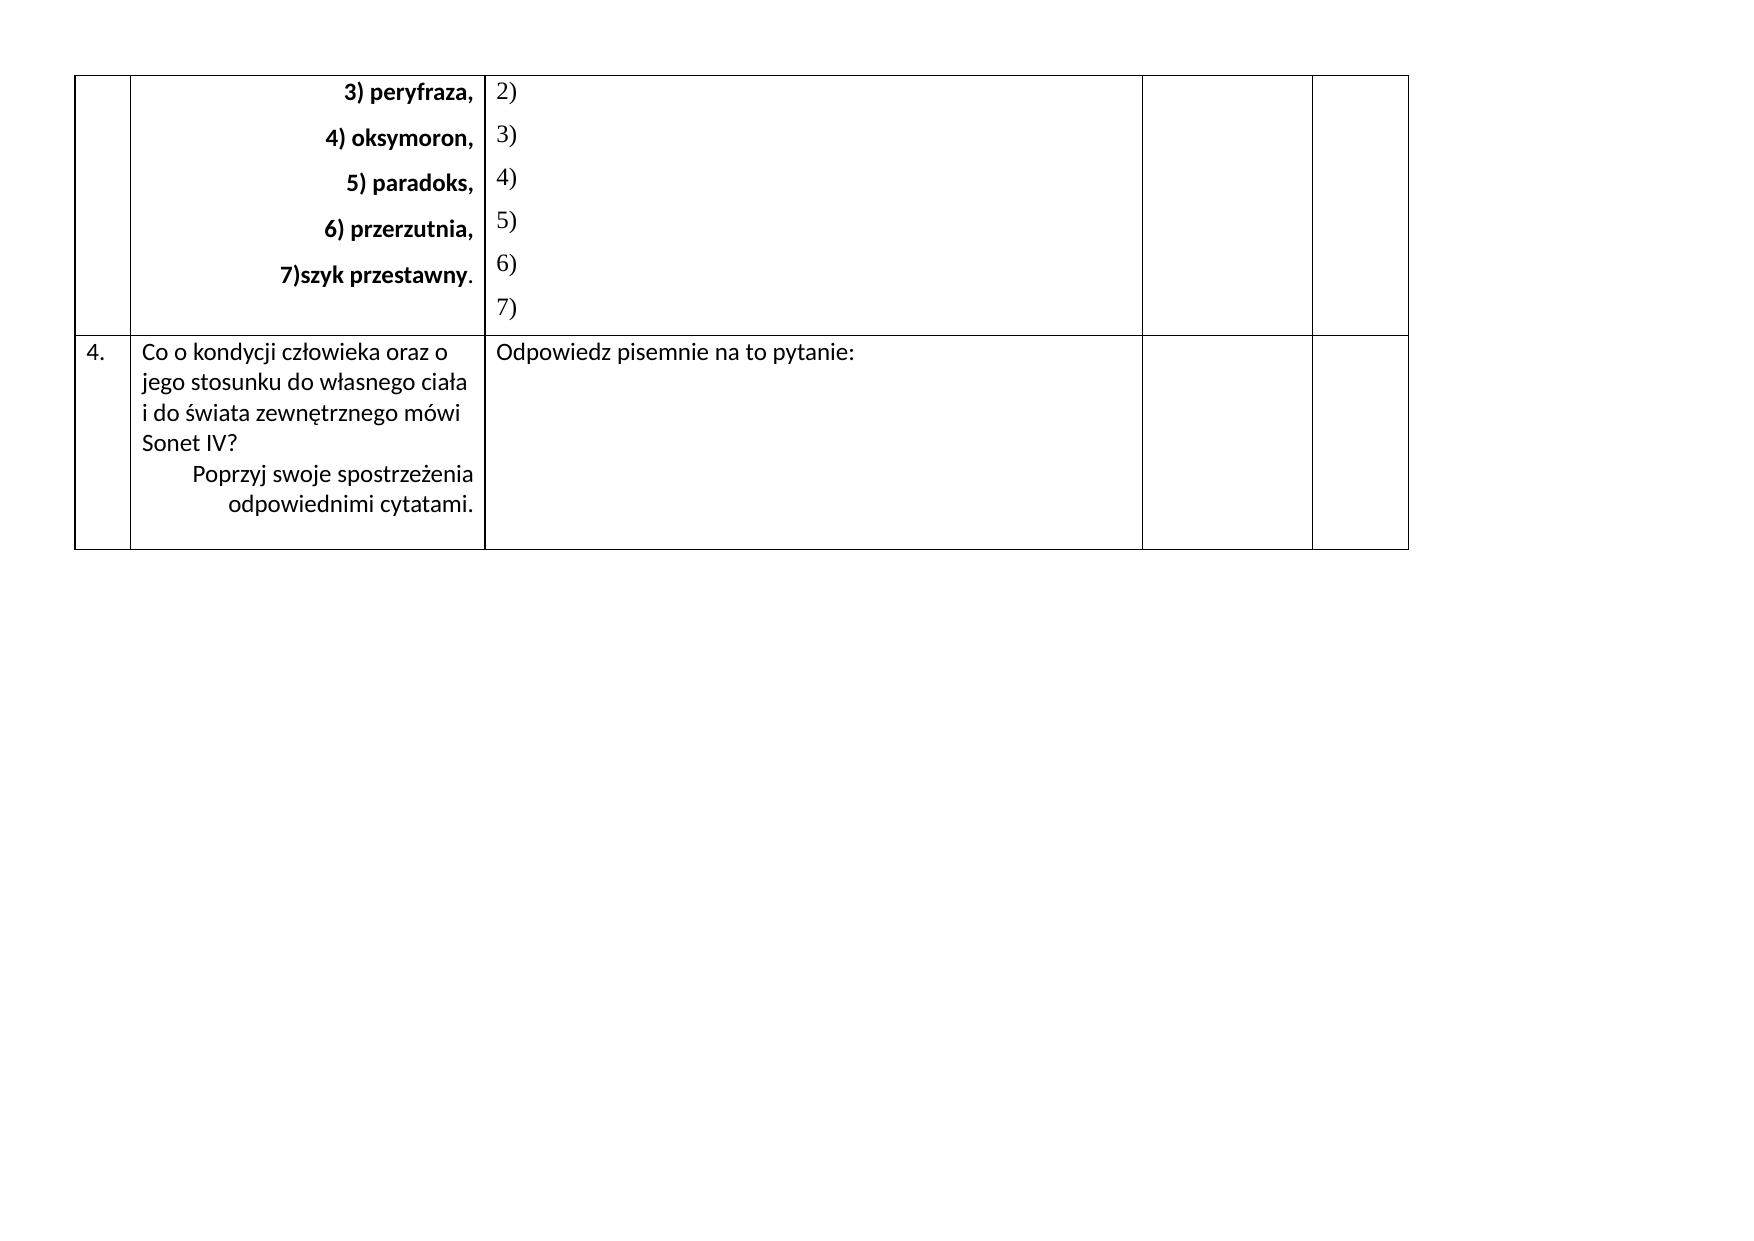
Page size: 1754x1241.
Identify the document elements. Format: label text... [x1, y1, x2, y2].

table_cell Odpowiedz pisemnie na to pytanie: [486, 336, 1142, 549]
table_cell 2) 3) 4) 5) 6) 7) [486, 76, 1142, 335]
table_cell [1313, 336, 1408, 549]
table_cell [1143, 336, 1312, 549]
table_cell [1313, 76, 1408, 335]
table_cell 3) peryfraza, 4) oksymoron, 5) paradoks, 6) przerzutnia, 7)szyk przestawny. [131, 76, 484, 335]
table_cell Co o kondycji człowieka oraz o jego stosunku do własnego ciała i do świata zewnętrznego mówi Sonet IV? Poprzyj swoje spostrzeżenia odpowiednimi cytatami. [131, 336, 484, 549]
table_cell 4. [76, 336, 130, 549]
table_cell [76, 76, 130, 335]
table_cell [1143, 76, 1312, 335]
